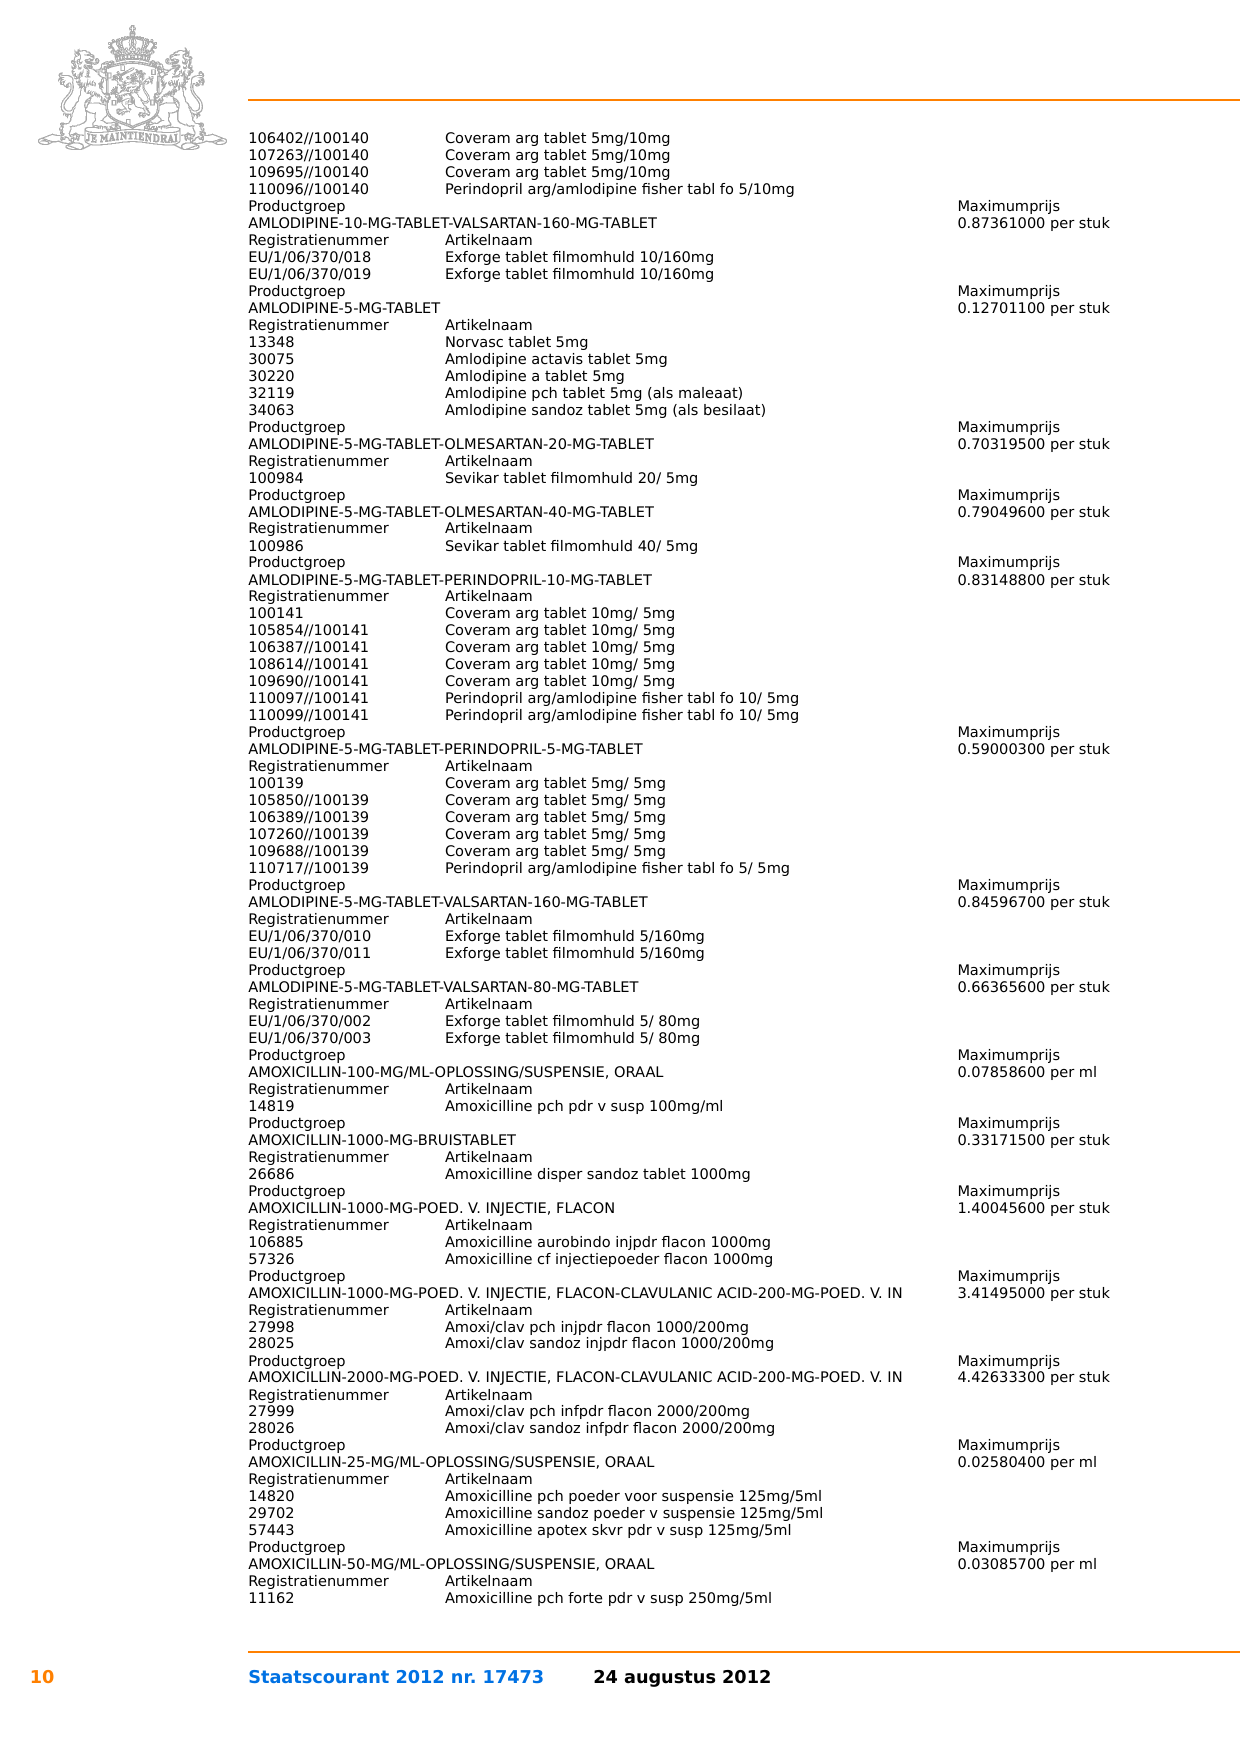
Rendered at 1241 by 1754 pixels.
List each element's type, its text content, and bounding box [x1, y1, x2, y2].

table_cell 100984 [248, 470, 439, 486]
table_cell Registratienummer [248, 520, 439, 537]
table_cell [951, 1590, 1163, 1607]
table_cell Productgroep [248, 1539, 439, 1556]
table_cell 107263//100140 [248, 147, 439, 164]
table_cell Registratienummer [248, 588, 439, 605]
table_cell Exforge tablet filmomhuld 10/160mg [439, 249, 951, 266]
table_cell Artikelnaam [439, 588, 951, 605]
table_cell [951, 1234, 1163, 1251]
table_cell 14819 [248, 1098, 439, 1115]
table_cell [951, 656, 1163, 673]
table_cell Productgroep [248, 554, 439, 571]
table_cell AMLODIPINE-5-MG-TABLET-OLMESARTAN-20-MG-TABLET [248, 436, 951, 452]
table_cell Artikelnaam [439, 758, 951, 775]
table_cell [951, 1301, 1163, 1318]
table_cell Maximumprijs [951, 1539, 1163, 1556]
table_cell AMLODIPINE-5-MG-TABLET-VALSARTAN-160-MG-TABLET [248, 894, 951, 911]
table_cell [439, 419, 951, 436]
table_cell Amoxicilline cf injectiepoeder flacon 1000mg [439, 1251, 951, 1267]
table_cell EU/1/06/370/018 [248, 249, 439, 266]
table_cell Registratienummer [248, 1081, 439, 1098]
table_cell 107260//100139 [248, 826, 439, 843]
table_cell [951, 860, 1163, 877]
table_cell 110096//100140 [248, 181, 439, 198]
table_cell 106387//100141 [248, 639, 439, 656]
table_cell Amoxicilline pch poeder voor suspensie 125mg/5ml [439, 1488, 951, 1505]
table_cell [439, 486, 951, 503]
table_cell [951, 1098, 1163, 1115]
table_cell Maximumprijs [951, 1183, 1163, 1199]
table_cell AMOXICILLIN-50-MG/ML-OPLOSSING/SUSPENSIE, ORAAL [248, 1556, 951, 1573]
table_cell AMOXICILLIN-2000-MG-POED. V. INJECTIE, FLACON-CLAVULANIC ACID-200-MG-POED. V. IN [248, 1369, 951, 1386]
table_cell [951, 1217, 1163, 1233]
table_cell Amoxi/clav pch infpdr flacon 2000/200mg [439, 1403, 951, 1420]
table_cell AMLODIPINE-5-MG-TABLET [248, 300, 951, 317]
table_cell Productgroep [248, 198, 439, 215]
table_cell 109690//100141 [248, 673, 439, 690]
table_cell Registratienummer [248, 1217, 439, 1233]
table_cell Exforge tablet filmomhuld 5/ 80mg [439, 1013, 951, 1030]
table_cell [951, 1420, 1163, 1437]
table_cell [951, 826, 1163, 843]
table_cell [951, 588, 1163, 605]
table_cell Amoxi/clav sandoz injpdr flacon 1000/200mg [439, 1335, 951, 1352]
table_cell [439, 198, 951, 215]
table_cell EU/1/06/370/019 [248, 266, 439, 283]
table_cell 0.12701100 per stuk [951, 300, 1163, 317]
table_cell [439, 554, 951, 571]
table_cell Registratienummer [248, 232, 439, 249]
table_cell [951, 351, 1163, 368]
table_cell [951, 520, 1163, 537]
table_cell Exforge tablet filmomhuld 5/160mg [439, 945, 951, 962]
table_cell Coveram arg tablet 10mg/ 5mg [439, 639, 951, 656]
table_cell 4.42633300 per stuk [951, 1369, 1163, 1386]
table_cell [951, 402, 1163, 418]
table_cell [951, 317, 1163, 334]
table_cell Productgroep [248, 962, 439, 979]
table_cell [951, 605, 1163, 622]
table_cell Coveram arg tablet 5mg/ 5mg [439, 843, 951, 860]
table_cell Productgroep [248, 1183, 439, 1199]
table_cell 106389//100139 [248, 809, 439, 826]
table_cell [439, 1047, 951, 1064]
table_cell 57326 [248, 1251, 439, 1267]
table_cell Exforge tablet filmomhuld 10/160mg [439, 266, 951, 283]
table_cell Coveram arg tablet 10mg/ 5mg [439, 656, 951, 673]
table_cell Registratienummer [248, 1471, 439, 1488]
table_cell [951, 164, 1163, 181]
table_cell [951, 266, 1163, 283]
table_cell [439, 1183, 951, 1199]
table_cell Artikelnaam [439, 1217, 951, 1233]
picture [38, 25, 227, 150]
table_cell [951, 707, 1163, 724]
table_cell [439, 724, 951, 741]
table_cell Productgroep [248, 1437, 439, 1454]
table_cell 0.59000300 per stuk [951, 741, 1163, 758]
table_cell 0.70319500 per stuk [951, 436, 1163, 452]
table_cell Maximumprijs [951, 419, 1163, 436]
table_cell Productgroep [248, 1047, 439, 1064]
table_cell [439, 1115, 951, 1132]
table_cell Amoxicilline pch pdr v susp 100mg/ml [439, 1098, 951, 1115]
table_cell Maximumprijs [951, 877, 1163, 894]
table_cell Coveram arg tablet 5mg/10mg [439, 130, 951, 147]
table_cell 0.66365600 per stuk [951, 979, 1163, 996]
table_cell [439, 283, 951, 300]
table_cell Productgroep [248, 283, 439, 300]
table_cell Maximumprijs [951, 724, 1163, 741]
table_cell [951, 1081, 1163, 1098]
table_cell Maximumprijs [951, 1353, 1163, 1369]
table_cell Amlodipine sandoz tablet 5mg (als besilaat) [439, 402, 951, 418]
table_cell 109695//100140 [248, 164, 439, 181]
table_cell Productgroep [248, 419, 439, 436]
table_cell [951, 1149, 1163, 1166]
table_cell Coveram arg tablet 5mg/10mg [439, 164, 951, 181]
table_cell 110099//100141 [248, 707, 439, 724]
table_cell AMLODIPINE-5-MG-TABLET-PERINDOPRIL-5-MG-TABLET [248, 741, 951, 758]
table_cell [951, 690, 1163, 707]
table_cell 27998 [248, 1319, 439, 1335]
table_cell Artikelnaam [439, 911, 951, 928]
table_cell Maximumprijs [951, 486, 1163, 503]
table_cell [951, 334, 1163, 351]
table_cell AMLODIPINE-5-MG-TABLET-VALSARTAN-80-MG-TABLET [248, 979, 951, 996]
table_cell Amoxicilline apotex skvr pdr v susp 125mg/5ml [439, 1522, 951, 1539]
table_cell Coveram arg tablet 5mg/ 5mg [439, 775, 951, 792]
table_cell 0.03085700 per ml [951, 1556, 1163, 1573]
table_cell Artikelnaam [439, 317, 951, 334]
table_cell Exforge tablet filmomhuld 5/160mg [439, 928, 951, 945]
table_cell 105854//100141 [248, 622, 439, 639]
table_cell AMOXICILLIN-25-MG/ML-OPLOSSING/SUSPENSIE, ORAAL [248, 1454, 951, 1471]
table_cell 100141 [248, 605, 439, 622]
table_cell 32119 [248, 385, 439, 402]
table_cell [951, 1471, 1163, 1488]
table_cell Maximumprijs [951, 1437, 1163, 1454]
table_cell Amoxi/clav sandoz infpdr flacon 2000/200mg [439, 1420, 951, 1437]
table_cell 100139 [248, 775, 439, 792]
table_cell Artikelnaam [439, 1149, 951, 1166]
table_cell 110097//100141 [248, 690, 439, 707]
table_cell Registratienummer [248, 1149, 439, 1166]
table_cell [951, 453, 1163, 469]
table_cell [951, 792, 1163, 809]
table_cell Productgroep [248, 724, 439, 741]
table_cell 0.07858600 per ml [951, 1064, 1163, 1081]
table_cell 3.41495000 per stuk [951, 1285, 1163, 1301]
table_cell Coveram arg tablet 5mg/ 5mg [439, 826, 951, 843]
table_cell Registratienummer [248, 996, 439, 1013]
table_cell AMLODIPINE-5-MG-TABLET-PERINDOPRIL-10-MG-TABLET [248, 571, 951, 588]
table_cell 0.02580400 per ml [951, 1454, 1163, 1471]
table_cell Artikelnaam [439, 232, 951, 249]
table_cell 1.40045600 per stuk [951, 1200, 1163, 1217]
table_cell Maximumprijs [951, 1115, 1163, 1132]
table_cell Perindopril arg/amlodipine fisher tabl fo 5/10mg [439, 181, 951, 198]
table_cell Maximumprijs [951, 1268, 1163, 1284]
table_cell Productgroep [248, 1115, 439, 1132]
table_cell [951, 911, 1163, 928]
table_cell 0.33171500 per stuk [951, 1132, 1163, 1149]
table_cell Norvasc tablet 5mg [439, 334, 951, 351]
table_cell 109688//100139 [248, 843, 439, 860]
table_cell Maximumprijs [951, 283, 1163, 300]
table_cell Amoxicilline pch forte pdr v susp 250mg/5ml [439, 1590, 951, 1607]
table_cell [951, 1488, 1163, 1505]
table_cell [951, 1166, 1163, 1183]
table_cell 0.87361000 per stuk [951, 215, 1163, 232]
table_cell [439, 877, 951, 894]
table_cell Exforge tablet filmomhuld 5/ 80mg [439, 1030, 951, 1047]
table_cell 106402//100140 [248, 130, 439, 147]
table_cell Registratienummer [248, 1301, 439, 1318]
table_cell Productgroep [248, 1268, 439, 1284]
table_cell [951, 130, 1163, 147]
table_cell [439, 1268, 951, 1284]
table_cell Amoxicilline sandoz poeder v suspensie 125mg/5ml [439, 1505, 951, 1522]
table_cell [951, 996, 1163, 1013]
table_cell Maximumprijs [951, 554, 1163, 571]
table_cell [951, 1319, 1163, 1335]
table_cell 57443 [248, 1522, 439, 1539]
table_cell Artikelnaam [439, 996, 951, 1013]
table_cell 110717//100139 [248, 860, 439, 877]
table_cell Coveram arg tablet 10mg/ 5mg [439, 673, 951, 690]
table_cell 30075 [248, 351, 439, 368]
table_cell [439, 1353, 951, 1369]
table_cell Artikelnaam [439, 453, 951, 469]
table_cell [951, 181, 1163, 198]
table_cell EU/1/06/370/011 [248, 945, 439, 962]
table_cell Sevikar tablet filmomhuld 20/ 5mg [439, 470, 951, 486]
table_cell [439, 962, 951, 979]
table_cell 105850//100139 [248, 792, 439, 809]
table_cell [439, 1539, 951, 1556]
table_cell Sevikar tablet filmomhuld 40/ 5mg [439, 538, 951, 554]
table_cell Coveram arg tablet 10mg/ 5mg [439, 605, 951, 622]
table_cell [951, 1505, 1163, 1522]
table_cell 13348 [248, 334, 439, 351]
table_cell [951, 147, 1163, 164]
table_cell [951, 1335, 1163, 1352]
table_cell Registratienummer [248, 1573, 439, 1590]
table_cell [951, 1013, 1163, 1030]
table_cell AMOXICILLIN-1000-MG-POED. V. INJECTIE, FLACON [248, 1200, 951, 1217]
table_cell [951, 1030, 1163, 1047]
table_cell 0.84596700 per stuk [951, 894, 1163, 911]
table_cell [951, 232, 1163, 249]
table_cell Maximumprijs [951, 198, 1163, 215]
table_cell 100986 [248, 538, 439, 554]
table_cell [951, 945, 1163, 962]
table_cell [951, 639, 1163, 656]
table_cell Perindopril arg/amlodipine fisher tabl fo 10/ 5mg [439, 707, 951, 724]
table_cell Amlodipine pch tablet 5mg (als maleaat) [439, 385, 951, 402]
table_cell 108614//100141 [248, 656, 439, 673]
table_cell Maximumprijs [951, 962, 1163, 979]
table_cell Amlodipine actavis tablet 5mg [439, 351, 951, 368]
table_cell [951, 249, 1163, 266]
table_cell [951, 385, 1163, 402]
table_cell Artikelnaam [439, 1573, 951, 1590]
table_cell 27999 [248, 1403, 439, 1420]
table_cell [951, 758, 1163, 775]
table_cell 11162 [248, 1590, 439, 1607]
table_cell 0.79049600 per stuk [951, 504, 1163, 520]
table_cell Perindopril arg/amlodipine fisher tabl fo 10/ 5mg [439, 690, 951, 707]
table_cell 34063 [248, 402, 439, 418]
table_cell Amlodipine a tablet 5mg [439, 368, 951, 384]
table_cell Productgroep [248, 486, 439, 503]
table_cell Productgroep [248, 1353, 439, 1369]
table_cell Coveram arg tablet 5mg/10mg [439, 147, 951, 164]
table_cell Coveram arg tablet 10mg/ 5mg [439, 622, 951, 639]
table_cell Artikelnaam [439, 1386, 951, 1403]
table_cell Registratienummer [248, 758, 439, 775]
table_cell Registratienummer [248, 453, 439, 469]
table_cell AMOXICILLIN-100-MG/ML-OPLOSSING/SUSPENSIE, ORAAL [248, 1064, 951, 1081]
table_cell 28026 [248, 1420, 439, 1437]
table_cell EU/1/06/370/003 [248, 1030, 439, 1047]
table_cell 29702 [248, 1505, 439, 1522]
table_cell [951, 809, 1163, 826]
table_cell [951, 1522, 1163, 1539]
table_cell [951, 1386, 1163, 1403]
table_cell 106885 [248, 1234, 439, 1251]
table_cell 0.83148800 per stuk [951, 571, 1163, 588]
table_cell 28025 [248, 1335, 439, 1352]
table_cell Artikelnaam [439, 1081, 951, 1098]
table_cell [951, 622, 1163, 639]
table_cell [951, 1403, 1163, 1420]
table_cell Registratienummer [248, 911, 439, 928]
table_cell Amoxi/clav pch injpdr flacon 1000/200mg [439, 1319, 951, 1335]
table_cell [951, 843, 1163, 860]
table_cell EU/1/06/370/010 [248, 928, 439, 945]
table_cell Maximumprijs [951, 1047, 1163, 1064]
table_cell [951, 775, 1163, 792]
table_cell AMLODIPINE-5-MG-TABLET-OLMESARTAN-40-MG-TABLET [248, 504, 951, 520]
table_cell Amoxicilline disper sandoz tablet 1000mg [439, 1166, 951, 1183]
table_cell Perindopril arg/amlodipine fisher tabl fo 5/ 5mg [439, 860, 951, 877]
table_cell 26686 [248, 1166, 439, 1183]
table_cell Artikelnaam [439, 520, 951, 537]
table_cell 14820 [248, 1488, 439, 1505]
table_cell AMLODIPINE-10-MG-TABLET-VALSARTAN-160-MG-TABLET [248, 215, 951, 232]
table_cell [951, 673, 1163, 690]
table_cell AMOXICILLIN-1000-MG-BRUISTABLET [248, 1132, 951, 1149]
table_cell [439, 1437, 951, 1454]
table_cell AMOXICILLIN-1000-MG-POED. V. INJECTIE, FLACON-CLAVULANIC ACID-200-MG-POED. V. IN [248, 1285, 951, 1301]
table_cell Coveram arg tablet 5mg/ 5mg [439, 809, 951, 826]
table_cell Artikelnaam [439, 1301, 951, 1318]
table_cell [951, 470, 1163, 486]
table_cell Productgroep [248, 877, 439, 894]
table_cell 30220 [248, 368, 439, 384]
table_cell [951, 368, 1163, 384]
table_cell [951, 1251, 1163, 1267]
table_cell [951, 538, 1163, 554]
table_cell Registratienummer [248, 317, 439, 334]
table_cell Artikelnaam [439, 1471, 951, 1488]
table_cell [951, 928, 1163, 945]
table_cell Amoxicilline aurobindo injpdr flacon 1000mg [439, 1234, 951, 1251]
table_cell [951, 1573, 1163, 1590]
table_cell Registratienummer [248, 1386, 439, 1403]
table_cell Coveram arg tablet 5mg/ 5mg [439, 792, 951, 809]
table_cell EU/1/06/370/002 [248, 1013, 439, 1030]
